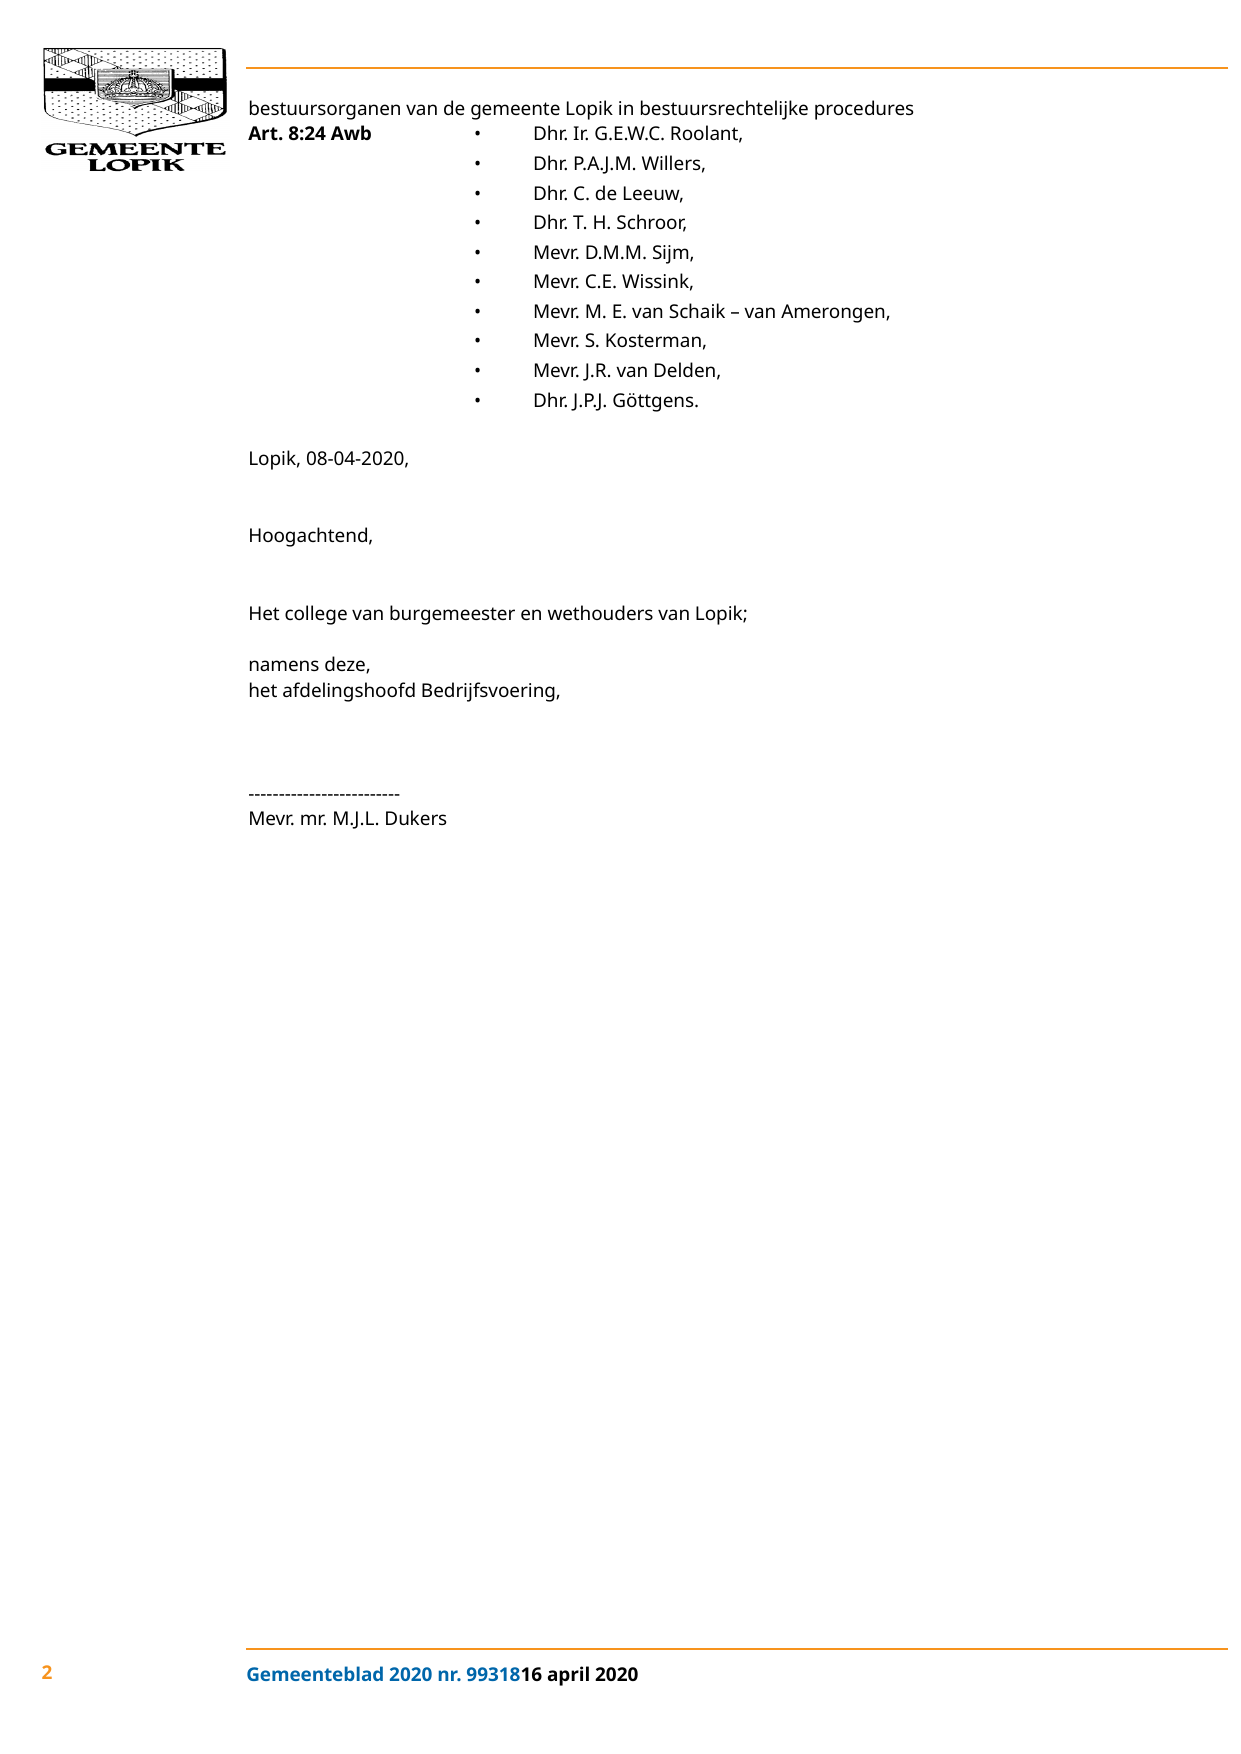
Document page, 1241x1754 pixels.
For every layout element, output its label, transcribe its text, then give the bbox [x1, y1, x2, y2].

text Mevr. mr. M.J.L. Dukers [248, 806, 1152, 831]
text het afdelingshoofd Bedrijfsvoering, [248, 677, 1152, 703]
table_cell Art. 8:24 Awb [248, 121, 474, 412]
text ------------------------- [248, 780, 1152, 806]
text Hoogachtend, [248, 522, 1152, 548]
table_cell Dhr. Ir. G.E.W.C. Roolant, Dhr. P.A.J.M. Willers, Dhr. C. de Leeuw, Dhr. T. H. Schroor, Mevr. D.M.M. Sijm, Mevr. C.E. Wissink, Mevr. M. E. van Schaik – van Amerongen, Mevr. S. Kosterman, Mevr. J.R. van Delden, Dhr. J.P.J. Göttgens. [474, 121, 1152, 412]
text Het college van burgemeester en wethouders van Lopik; [248, 600, 1152, 625]
picture [41, 47, 231, 172]
table_cell bestuursorganen van de gemeente Lopik in bestuursrechtelijke procedures [248, 95, 1152, 121]
text namens deze, [248, 651, 1152, 677]
text Lopik, 08-04-2020, [248, 445, 1152, 471]
